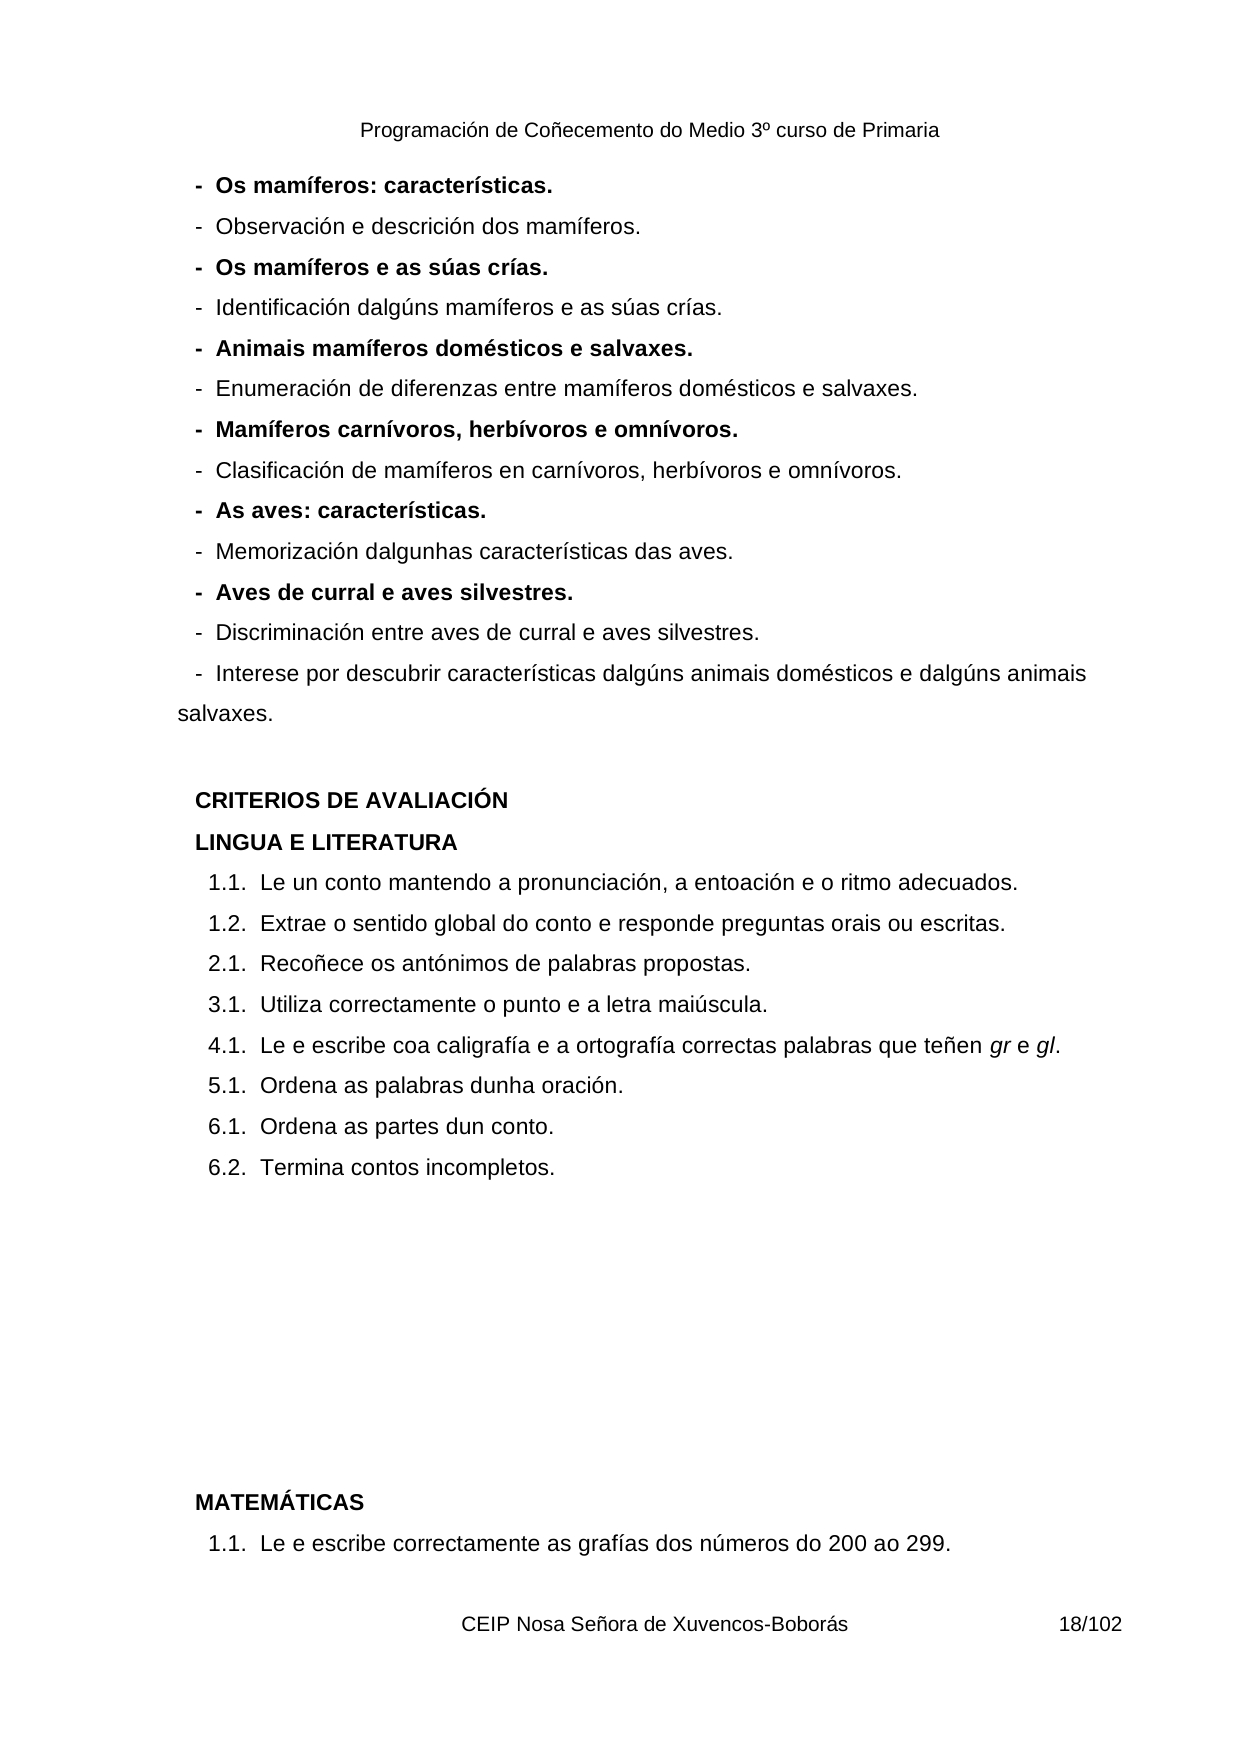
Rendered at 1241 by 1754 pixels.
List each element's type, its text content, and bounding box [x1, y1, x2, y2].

text - Enumeración de diferenzas entre mamíferos domésticos e salvaxes. [177, 375, 1122, 402]
text - Observación e descrición dos mamíferos. [177, 212, 1122, 239]
text - Interese por descubrir características dalgúns animais domésticos e dalgúns animais salvaxes. [177, 659, 1122, 727]
text - Mamíferos carnívoros, herbívoros e omnívoros. [177, 415, 1122, 442]
text - Identificación dalgúns mamíferos e as súas crías. [177, 293, 1122, 321]
text CRITERIOS DE AVALIACIÓN [177, 784, 1122, 813]
text 1.2. Extrae o sentido global do conto e responde preguntas orais ou escritas. [177, 909, 1122, 936]
text - As aves: características. [177, 497, 1122, 524]
text - Aves de curral e aves silvestres. [177, 578, 1122, 605]
text 6.1. Ordena as partes dun conto. [177, 1112, 1122, 1139]
text MATEMÁTICAS [177, 1487, 1122, 1515]
text 5.1. Ordena as palabras dunha oración. [177, 1072, 1122, 1099]
text - Memorización dalgunhas características das aves. [177, 537, 1122, 564]
text - Clasificación de mamíferos en carnívoros, herbívoros e omnívoros. [177, 456, 1122, 483]
text 4.1. Le e escribe coa caligrafía e a ortografía correctas palabras que teñen gr e gl. [177, 1031, 1122, 1058]
text - Os mamíferos: características. [177, 172, 1122, 199]
text 3.1. Utiliza correctamente o punto e a letra maiúscula. [177, 990, 1122, 1017]
text - Animais mamíferos domésticos e salvaxes. [177, 334, 1122, 361]
text 1.1. Le un conto mantendo a pronunciación, a entoación e o ritmo adecuados. [177, 868, 1122, 896]
text LINGUA E LITERATURA [177, 828, 1122, 855]
text 2.1. Recoñece os antónimos de palabras propostas. [177, 950, 1122, 977]
text 6.2. Termina contos incompletos. [177, 1153, 1122, 1180]
text 1.1. Le e escribe correctamente as grafías dos números do 200 ao 299. [177, 1529, 1122, 1557]
text - Os mamíferos e as súas crías. [177, 253, 1122, 280]
text - Discriminación entre aves de curral e aves silvestres. [177, 618, 1122, 646]
